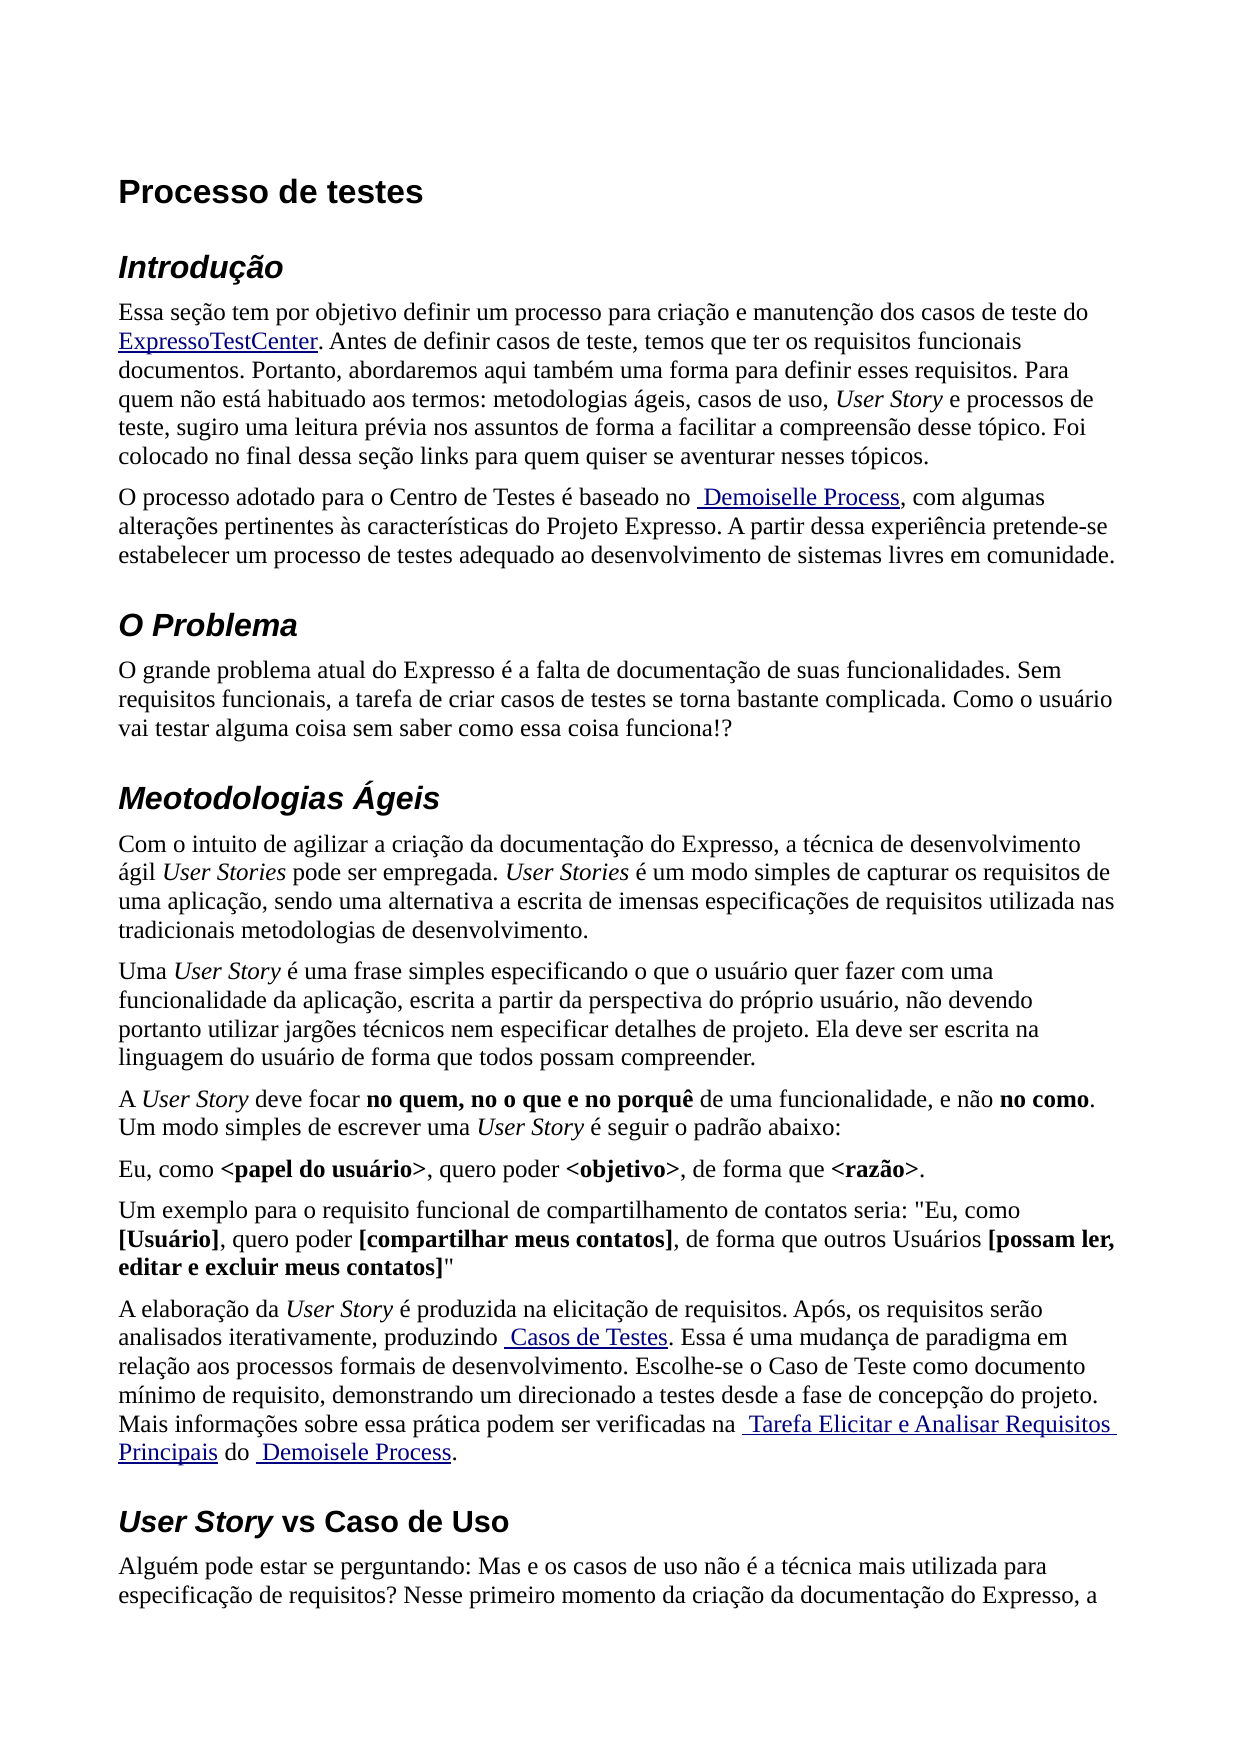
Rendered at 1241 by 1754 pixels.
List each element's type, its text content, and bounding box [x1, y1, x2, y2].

text Essa seção tem por objetivo definir um processo para criação e manutenção dos casos de teste do ExpressoTestCenter. Antes de definir casos de teste, temos que ter os requisitos funcionais documentos. Portanto, abordaremos aqui também uma forma para definir esses requisitos. Para quem não está habituado aos termos: metodologias ágeis, casos de uso, User Story e processos de teste, sugiro uma leitura prévia nos assuntos de forma a facilitar a compreensão desse tópico. Foi colocado no final dessa seção links para quem quiser se aventurar nesses tópicos. [118, 297, 1122, 470]
subtitle O Problema [118, 606, 1122, 643]
text Alguém pode estar se perguntando: Mas e os casos de uso não é a técnica mais utilizada para especificação de requisitos? Nesse primeiro momento da criação da documentação do Expresso, a [118, 1551, 1122, 1609]
text Uma User Story é uma frase simples especificando o que o usuário quer fazer com uma funcionalidade da aplicação, escrita a partir da perspectiva do próprio usuário, não devendo portanto utilizar jargões técnicos nem especificar detalhes de projeto. Ela deve ser escrita na linguagem do usuário de forma que todos possam compreender. [118, 956, 1122, 1071]
text A User Story deve focar no quem, no o que e no porquê de uma funcionalidade, e não no como. Um modo simples de escrever uma User Story é seguir o padrão abaixo: [118, 1084, 1122, 1141]
text O processo adotado para o Centro de Testes é baseado no Demoiselle Process, com algumas alterações pertinentes às características do Projeto Expresso. A partir dessa experiência pretende-se estabelecer um processo de testes adequado ao desenvolvimento de sistemas livres em comunidade. [118, 482, 1122, 569]
subtitle User Story vs Caso de Uso [118, 1504, 1122, 1539]
text A elaboração da User Story é produzida na elicitação de requisitos. Após, os requisitos serão analisados iterativamente, produzindo Casos de Testes. Essa é uma mudança de paradigma em relação aos processos formais de desenvolvimento. Escolhe-se o Caso de Teste como documento mínimo de requisito, demonstrando um direcionado a testes desde a fase de concepção do projeto. Mais informações sobre essa prática podem ser verificadas na Tarefa Elicitar e Analisar Requisitos Principais do Demoisele Process. [118, 1294, 1122, 1466]
text Eu, como <papel do usuário>, quero poder <objetivo>, de forma que <razão>. [118, 1154, 1122, 1182]
text O grande problema atual do Expresso é a falta de documentação de suas funcionalidades. Sem requisitos funcionais, a tarefa de criar casos de testes se torna bastante complicada. Como o usuário vai testar alguma coisa sem saber como essa coisa funciona!? [118, 656, 1122, 742]
text Com o intuito de agilizar a criação da documentação do Expresso, a técnica de desenvolvimento ágil User Stories pode ser empregada. User Stories é um modo simples de capturar os requisitos de uma aplicação, sendo uma alternativa a escrita de imensas especificações de requisitos utilizada nas tradicionais metodologias de desenvolvimento. [118, 829, 1122, 944]
subtitle Processo de testes [118, 172, 1122, 211]
subtitle Introdução [118, 248, 1122, 285]
subtitle Meotodologias Ágeis [118, 779, 1122, 816]
text Um exemplo para o requisito funcional de compartilhamento de contatos seria: "Eu, como [Usuário], quero poder [compartilhar meus contatos], de forma que outros Usuários [possam ler, editar e excluir meus contatos]" [118, 1195, 1122, 1281]
